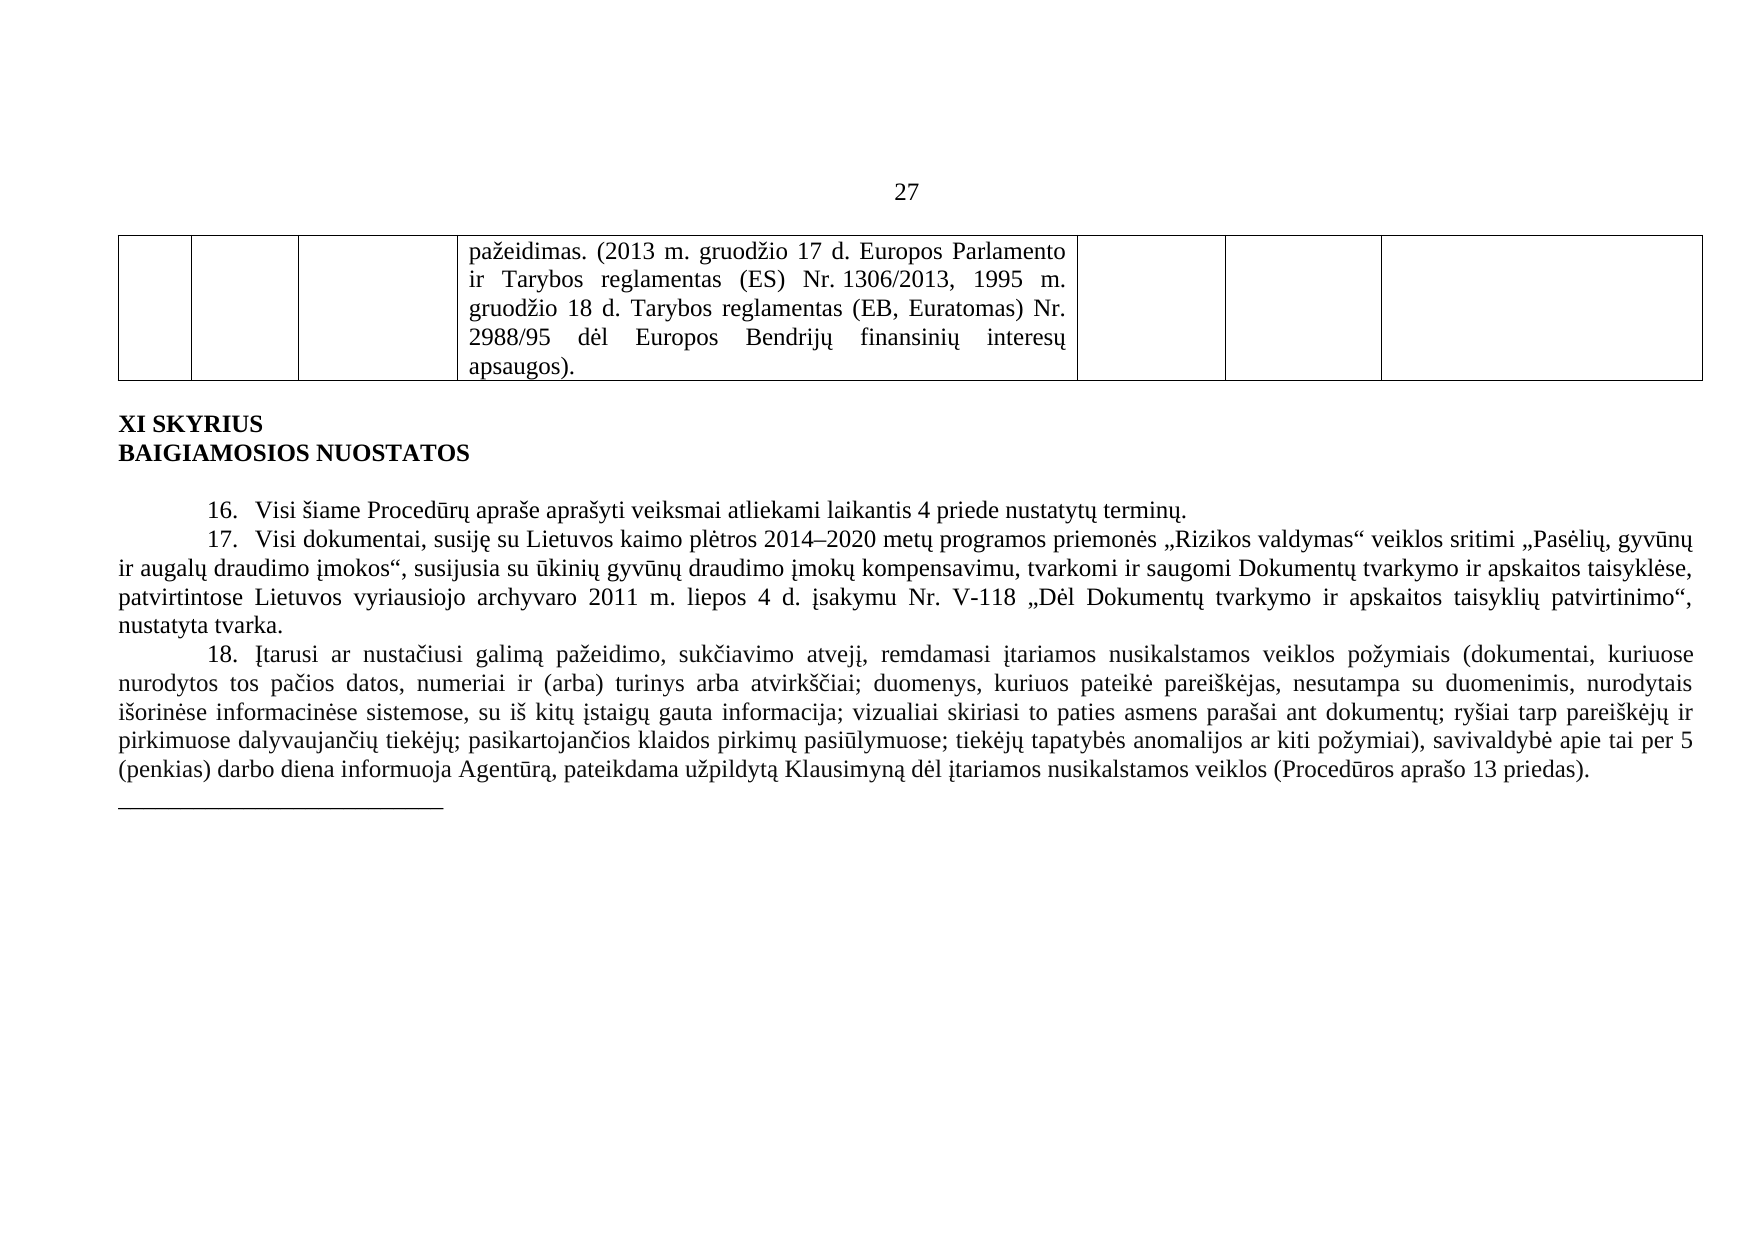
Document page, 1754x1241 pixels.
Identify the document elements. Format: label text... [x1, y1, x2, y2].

table_cell [1078, 236, 1225, 379]
text BAIGIAMOSIOS NUOSTATOS [118, 438, 1695, 467]
table_cell [299, 236, 457, 379]
text 16. Visi šiame Procedūrų apraše aprašyti veiksmai atliekami laikantis 4 priede nustatytų terminų. [118, 496, 1695, 524]
text 17. Visi dokumentai, susiję su Lietuvos kaimo plėtros 2014–2020 metų programos priemonės „Rizikos valdymas“ veiklos sritimi „Pasėlių, gyvūnų ir augalų draudimo įmokos“, susijusia su ūkinių gyvūnų draudimo įmokų kompensavimu, tvarkomi ir saugomi Dokumentų tvarkymo ir apskaitos taisyklėse, patvirtintose Lietuvos vyriausiojo archyvaro 2011 m. liepos 4 d. įsakymu Nr. V-118 „Dėl Dokumentų tvarkymo ir apskaitos taisyklių patvirtinimo“, nustatyta tvarka. [118, 524, 1695, 639]
table_cell pažeidimas. (2013 m. gruodžio 17 d. Europos Parlamento ir Tarybos reglamentas (ES) Nr. 1306/2013, 1995 m. gruodžio 18 d. Tarybos reglamentas (EB, Euratomas) Nr. 2988/95 dėl Europos Bendrijų finansinių interesų apsaugos). [458, 236, 1077, 379]
text XI SKYRIUS [118, 409, 1695, 438]
text __________________________ [118, 783, 1695, 812]
text 18. Įtarusi ar nustačiusi galimą pažeidimo, sukčiavimo atvejį, remdamasi įtariamos nusikalstamos veiklos požymiais (dokumentai, kuriuose nurodytos tos pačios datos, numeriai ir (arba) turinys arba atvirkščiai; duomenys, kuriuos pateikė pareiškėjas, nesutampa su duomenimis, nurodytais išorinėse informacinėse sistemose, su iš kitų įstaigų gauta informacija; vizualiai skiriasi to paties asmens parašai ant dokumentų; ryšiai tarp pareiškėjų ir pirkimuose dalyvaujančių tiekėjų; pasikartojančios klaidos pirkimų pasiūlymuose; tiekėjų tapatybės anomalijos ar kiti požymiai), savivaldybė apie tai per 5 (penkias) darbo diena informuoja Agentūrą, pateikdama užpildytą Klausimyną dėl įtariamos nusikalstamos veiklos (Procedūros aprašo 13 priedas). [118, 639, 1695, 783]
table_cell [1226, 236, 1381, 379]
table_cell [192, 236, 298, 379]
table_cell [119, 236, 191, 379]
table_cell [1382, 236, 1702, 379]
